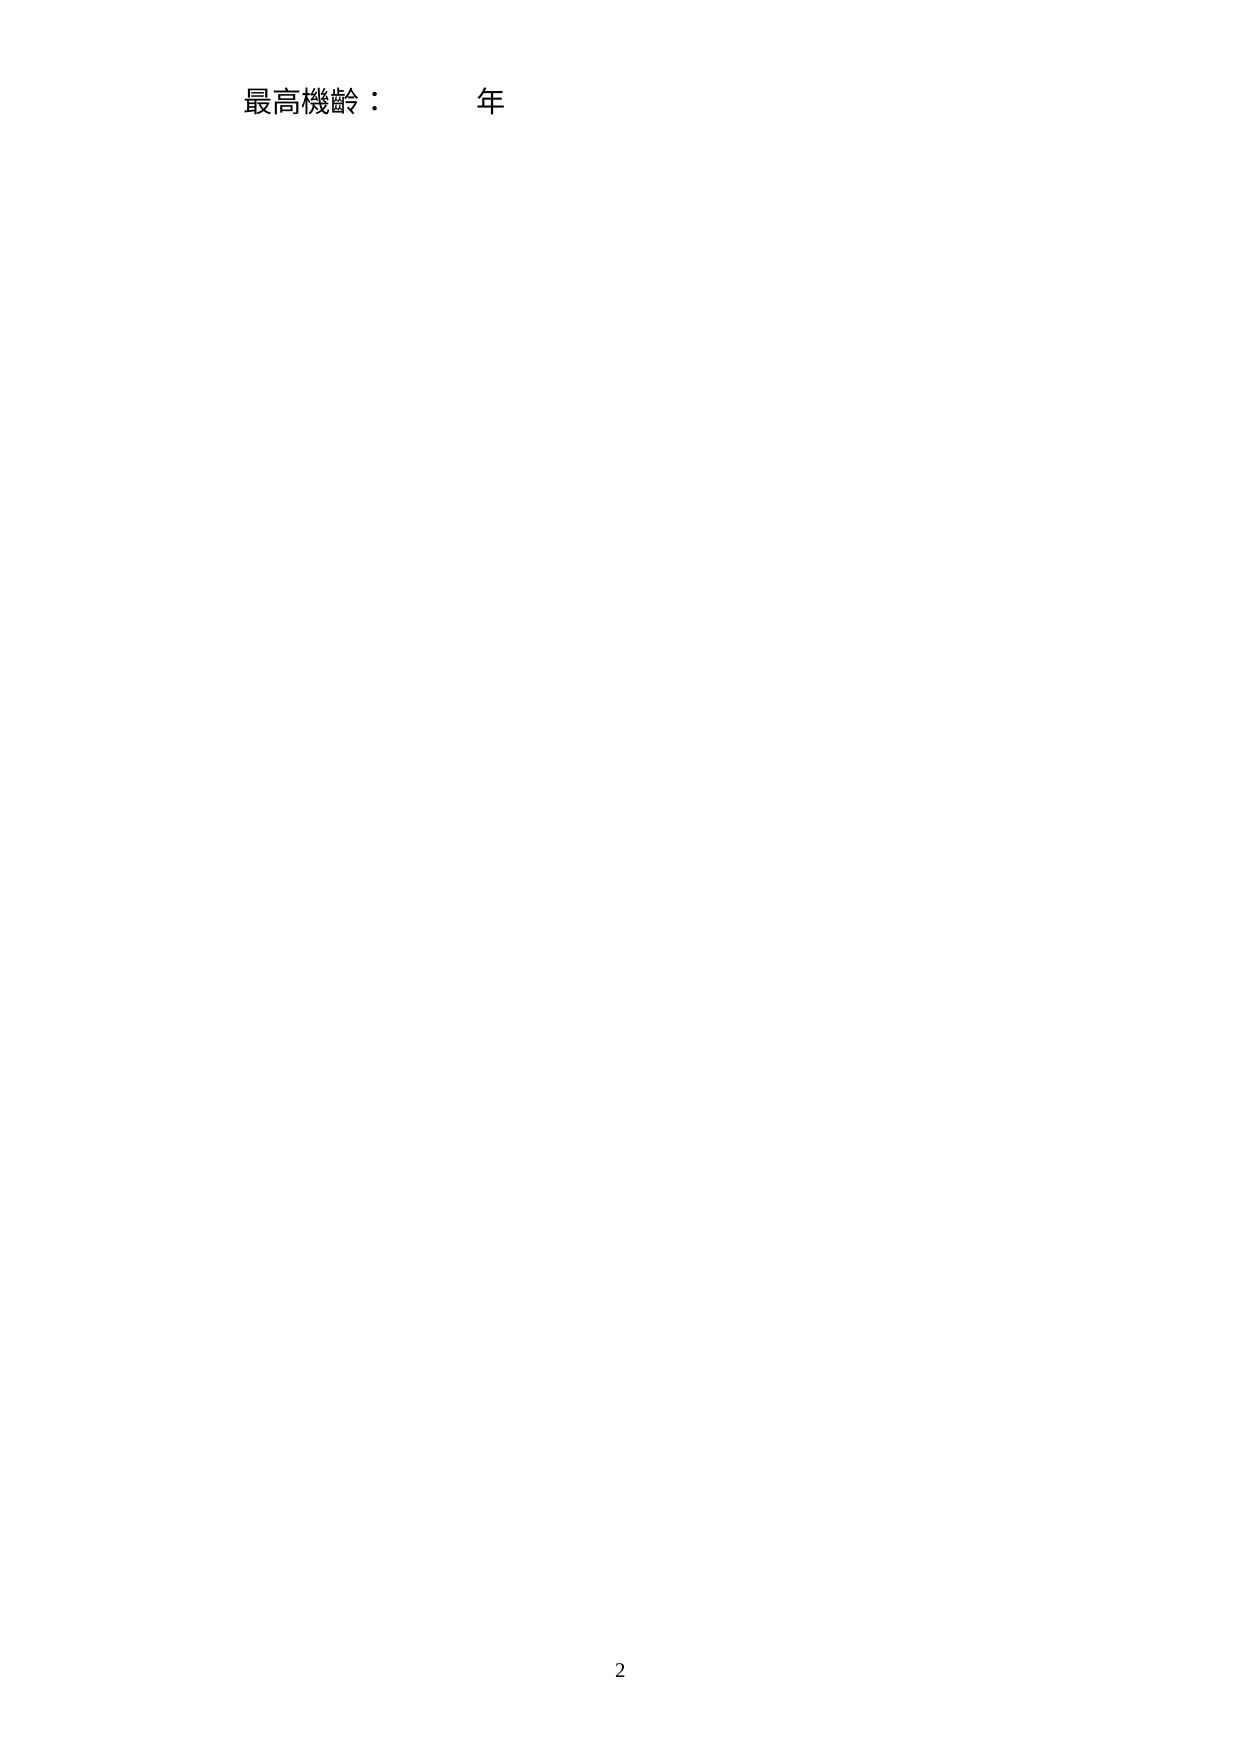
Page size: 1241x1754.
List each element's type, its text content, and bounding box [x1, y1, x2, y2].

text 最高機齡： 年 [243, 85, 1122, 119]
